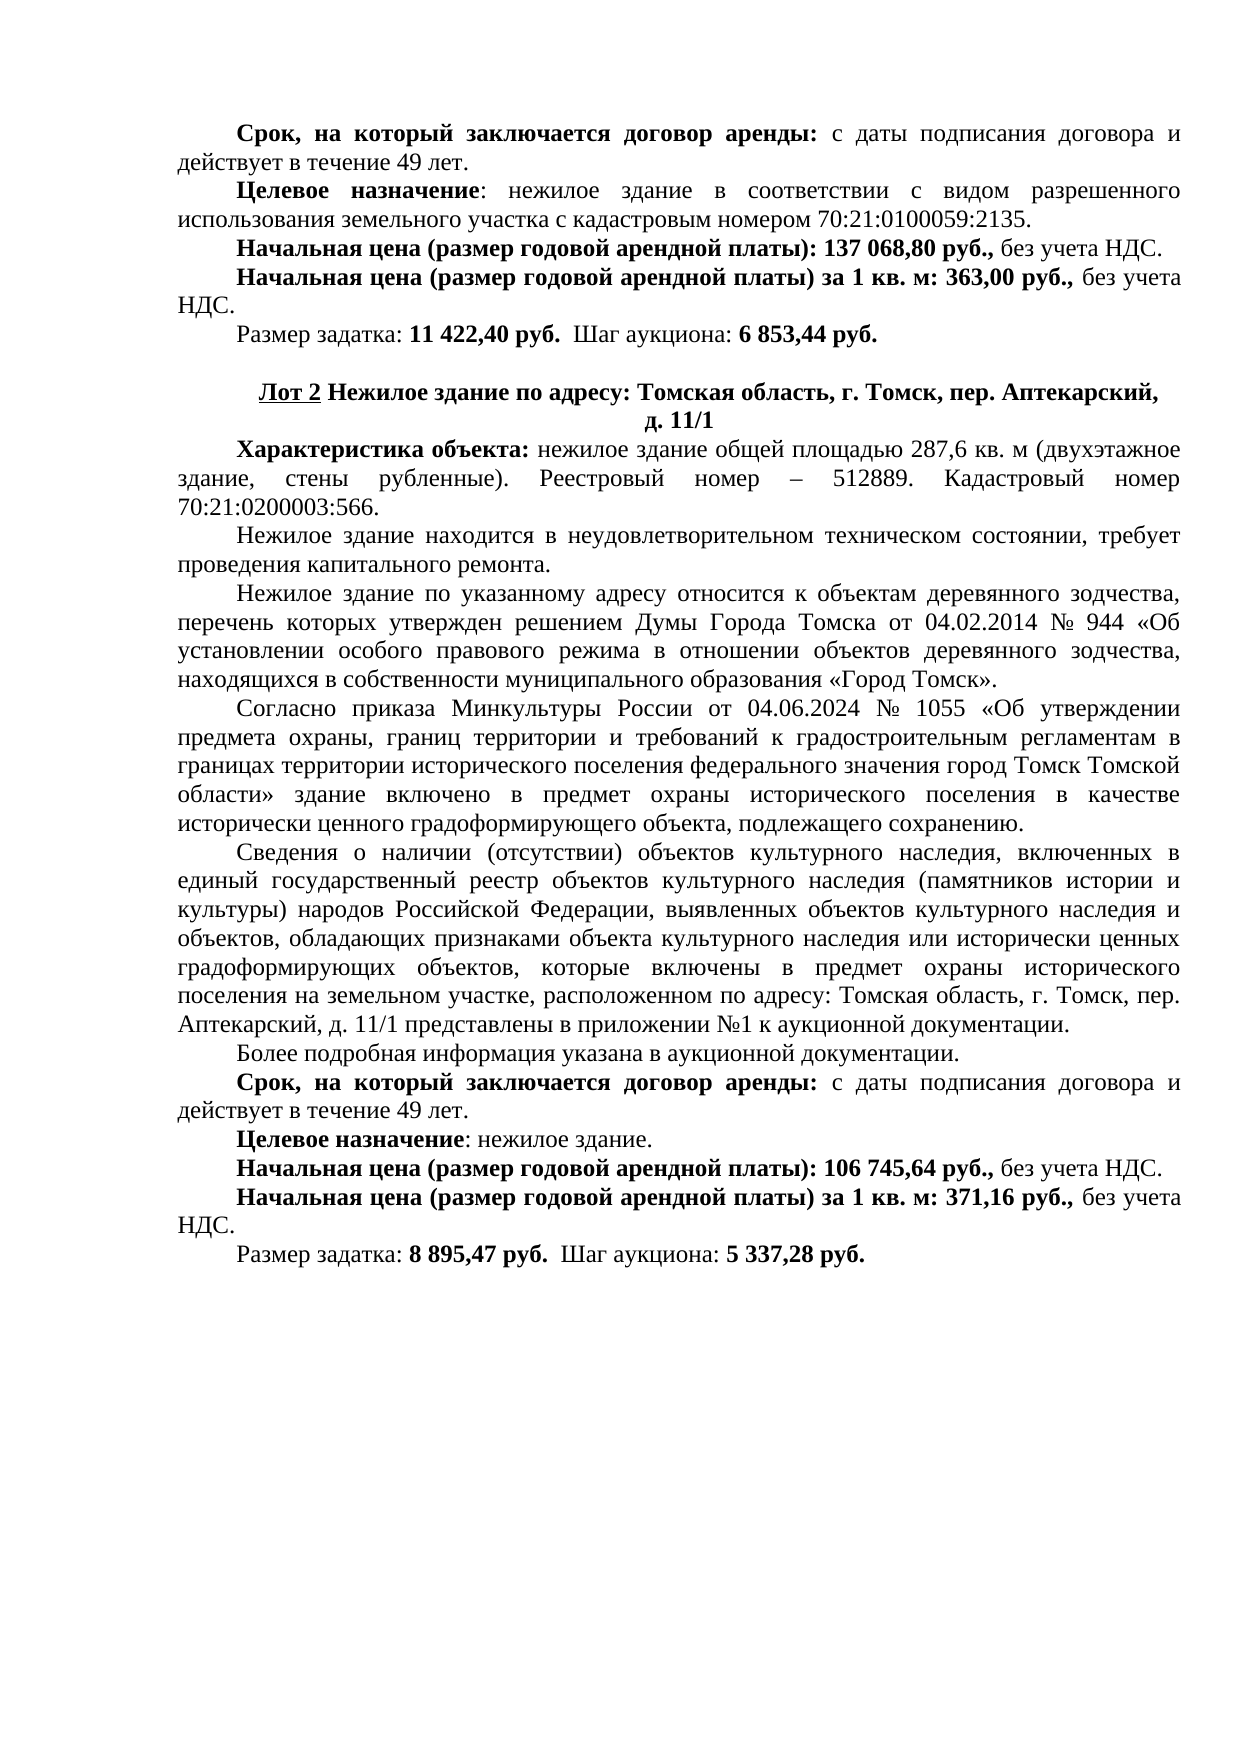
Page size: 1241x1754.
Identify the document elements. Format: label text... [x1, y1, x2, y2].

text Размер задатка: 8 895,47 руб. Шаг аукциона: 5 337,28 руб. [177, 1239, 1181, 1268]
text Срок, на который заключается договор аренды: с даты подписания договора и действует в течение 49 лет. [177, 118, 1181, 176]
text Начальная цена (размер годовой арендной платы) за 1 кв. м: 363,00 руб., без учета НДС. [177, 262, 1181, 319]
text Сведения о наличии (отсутствии) объектов культурного наследия, включенных в единый государственный реестр объектов культурного наследия (памятников истории и культуры) народов Российской Федерации, выявленных объектов культурного наследия и объектов, обладающих признаками объекта культурного наследия или исторически ценных градоформирующих объектов, которые включены в предмет охраны исторического поселения на земельном участке, расположенном по адресу: Томская область, г. Томск, пер. Аптекарский, д. 11/1 представлены в приложении №1 к аукционной документации. [177, 837, 1181, 1038]
text Более подробная информация указана в аукционной документации. [177, 1038, 1181, 1067]
text Нежилое здание по указанному адресу относится к объектам деревянного зодчества, перечень которых утвержден решением Думы Города Томска от 04.02.2014 № 944 «Об установлении особого правового режима в отношении объектов деревянного зодчества, находящихся в собственности муниципального образования «Город Томск». [177, 578, 1181, 693]
text Начальная цена (размер годовой арендной платы) за 1 кв. м: 371,16 руб., без учета НДС. [177, 1182, 1181, 1239]
text Начальная цена (размер годовой арендной платы): 137 068,80 руб., без учета НДС. [177, 233, 1181, 262]
text Нежилое здание находится в неудовлетворительном техническом состоянии, требует проведения капитального ремонта. [177, 521, 1181, 578]
text Лот 2 Нежилое здание по адресу: Томская область, г. Томск, пер. Аптекарский, д. 11/1 [177, 377, 1181, 434]
text Характеристика объекта: нежилое здание общей площадью 287,6 кв. м (двухэтажное здание, стены рубленные). Реестровый номер – 512889. Кадастровый номер 70:21:0200003:566. [177, 434, 1181, 521]
text Срок, на который заключается договор аренды: с даты подписания договора и действует в течение 49 лет. [177, 1067, 1181, 1124]
text Размер задатка: 11 422,40 руб. Шаг аукциона: 6 853,44 руб. [177, 319, 1181, 348]
text Целевое назначение: нежилое здание. [177, 1124, 1181, 1153]
text Согласно приказа Минкультуры России от 04.06.2024 № 1055 «Об утверждении предмета охраны, границ территории и требований к градостроительным регламентам в границах территории исторического поселения федерального значения город Томск Томской области» здание включено в предмет охраны исторического поселения в качестве исторически ценного градоформирующего объекта, подлежащего сохранению. [177, 693, 1181, 837]
text Начальная цена (размер годовой арендной платы): 106 745,64 руб., без учета НДС. [177, 1153, 1181, 1182]
text Целевое назначение: нежилое здание в соответствии с видом разрешенного использования земельного участка с кадастровым номером 70:21:0100059:2135. [177, 176, 1181, 233]
